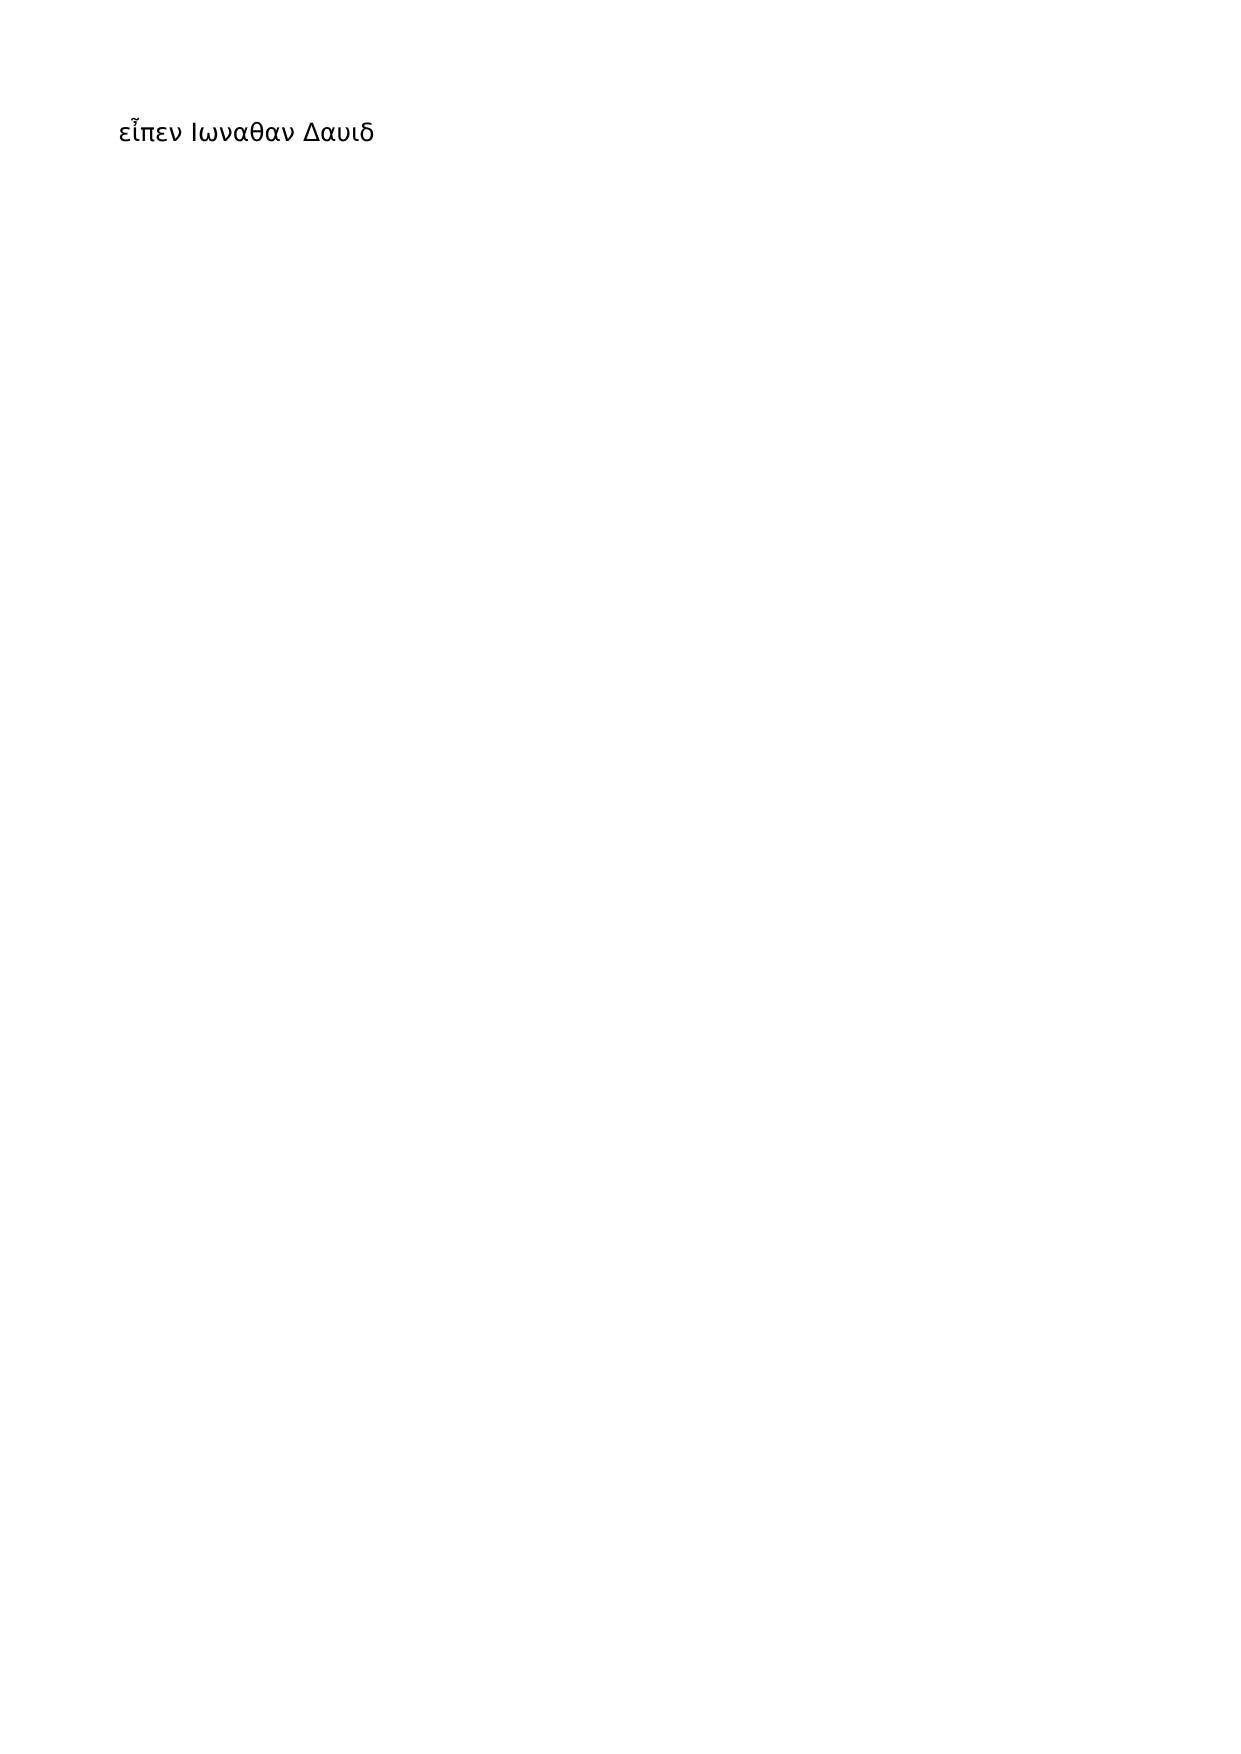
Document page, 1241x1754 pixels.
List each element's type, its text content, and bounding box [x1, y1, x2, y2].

text εἶπεν Ιωναθαν Δαυιδ [118, 118, 1122, 147]
